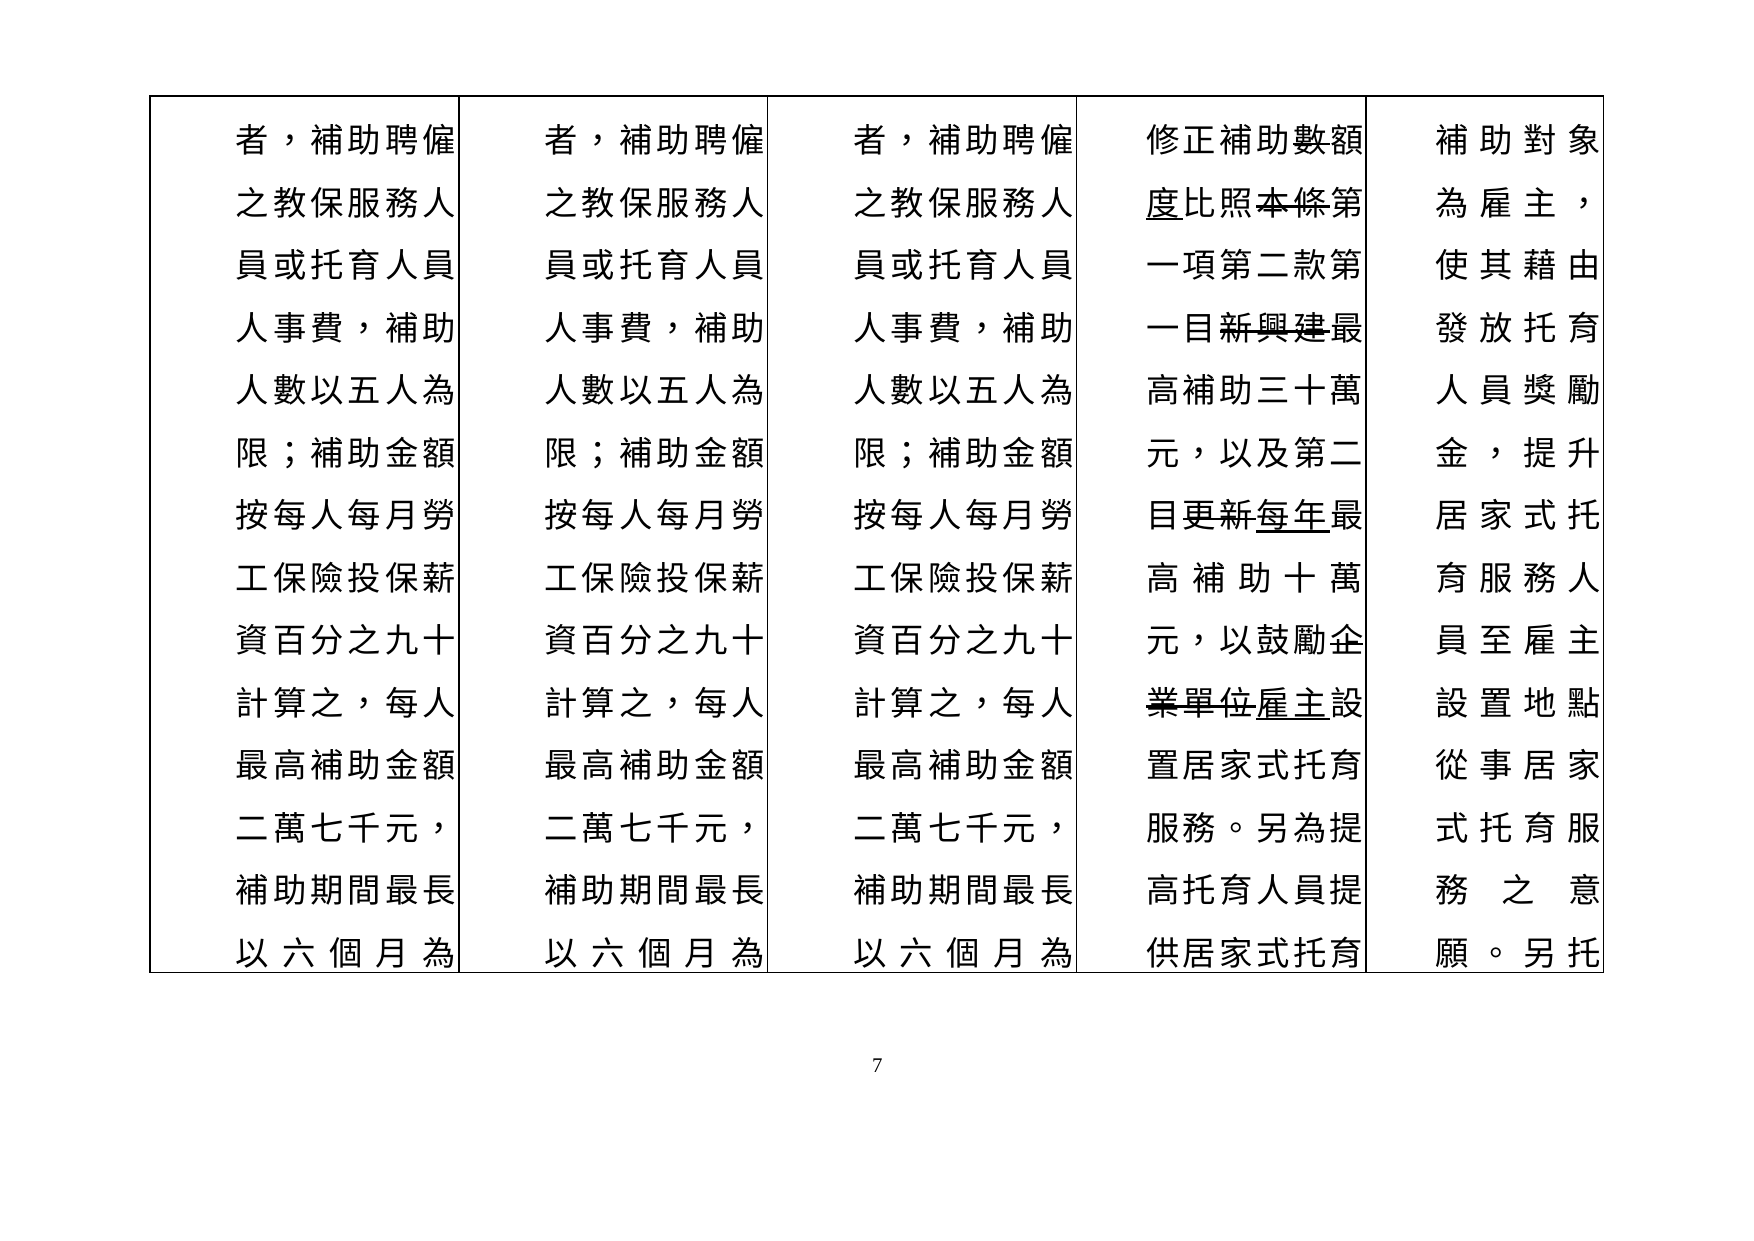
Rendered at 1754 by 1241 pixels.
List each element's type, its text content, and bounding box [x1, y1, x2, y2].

table_cell 者，補助聘僱之教保服務人員或托育人員人事費，補助人數以五人為限；補助金額按每人每月勞工保險投保薪資百分之九十計算之，每人最高補助金額二萬七千元，補助期間最長以六個月為 [151, 97, 458, 972]
table_cell 修正補助數額度比照本條第一項第二款第一目新興建最高補助三十萬元，以及第二目更新每年最高補助十萬元，以鼓勵企業單位雇主設置居家式托育服務。另為提高托育人員提供居家式托育 [1077, 97, 1365, 972]
table_cell 者，補助聘僱之教保服務人員或托育人員人事費，補助人數以五人為限；補助金額按每人每月勞工保險投保薪資百分之九十計算之，每人最高補助金額二萬七千元，補助期間最長以六個月為 [460, 97, 767, 972]
table_cell 者，補助聘僱之教保服務人員或托育人員人事費，補助人數以五人為限；補助金額按每人每月勞工保險投保薪資百分之九十計算之，每人最高補助金額二萬七千元，補助期間最長以六個月為 [768, 97, 1076, 972]
table_cell 補助對象為雇主，使其藉由發放托育人員獎勵金，提升居家式托育服務人員至雇主設置地點從事居家式托育服務之意願。另托 [1367, 97, 1603, 972]
